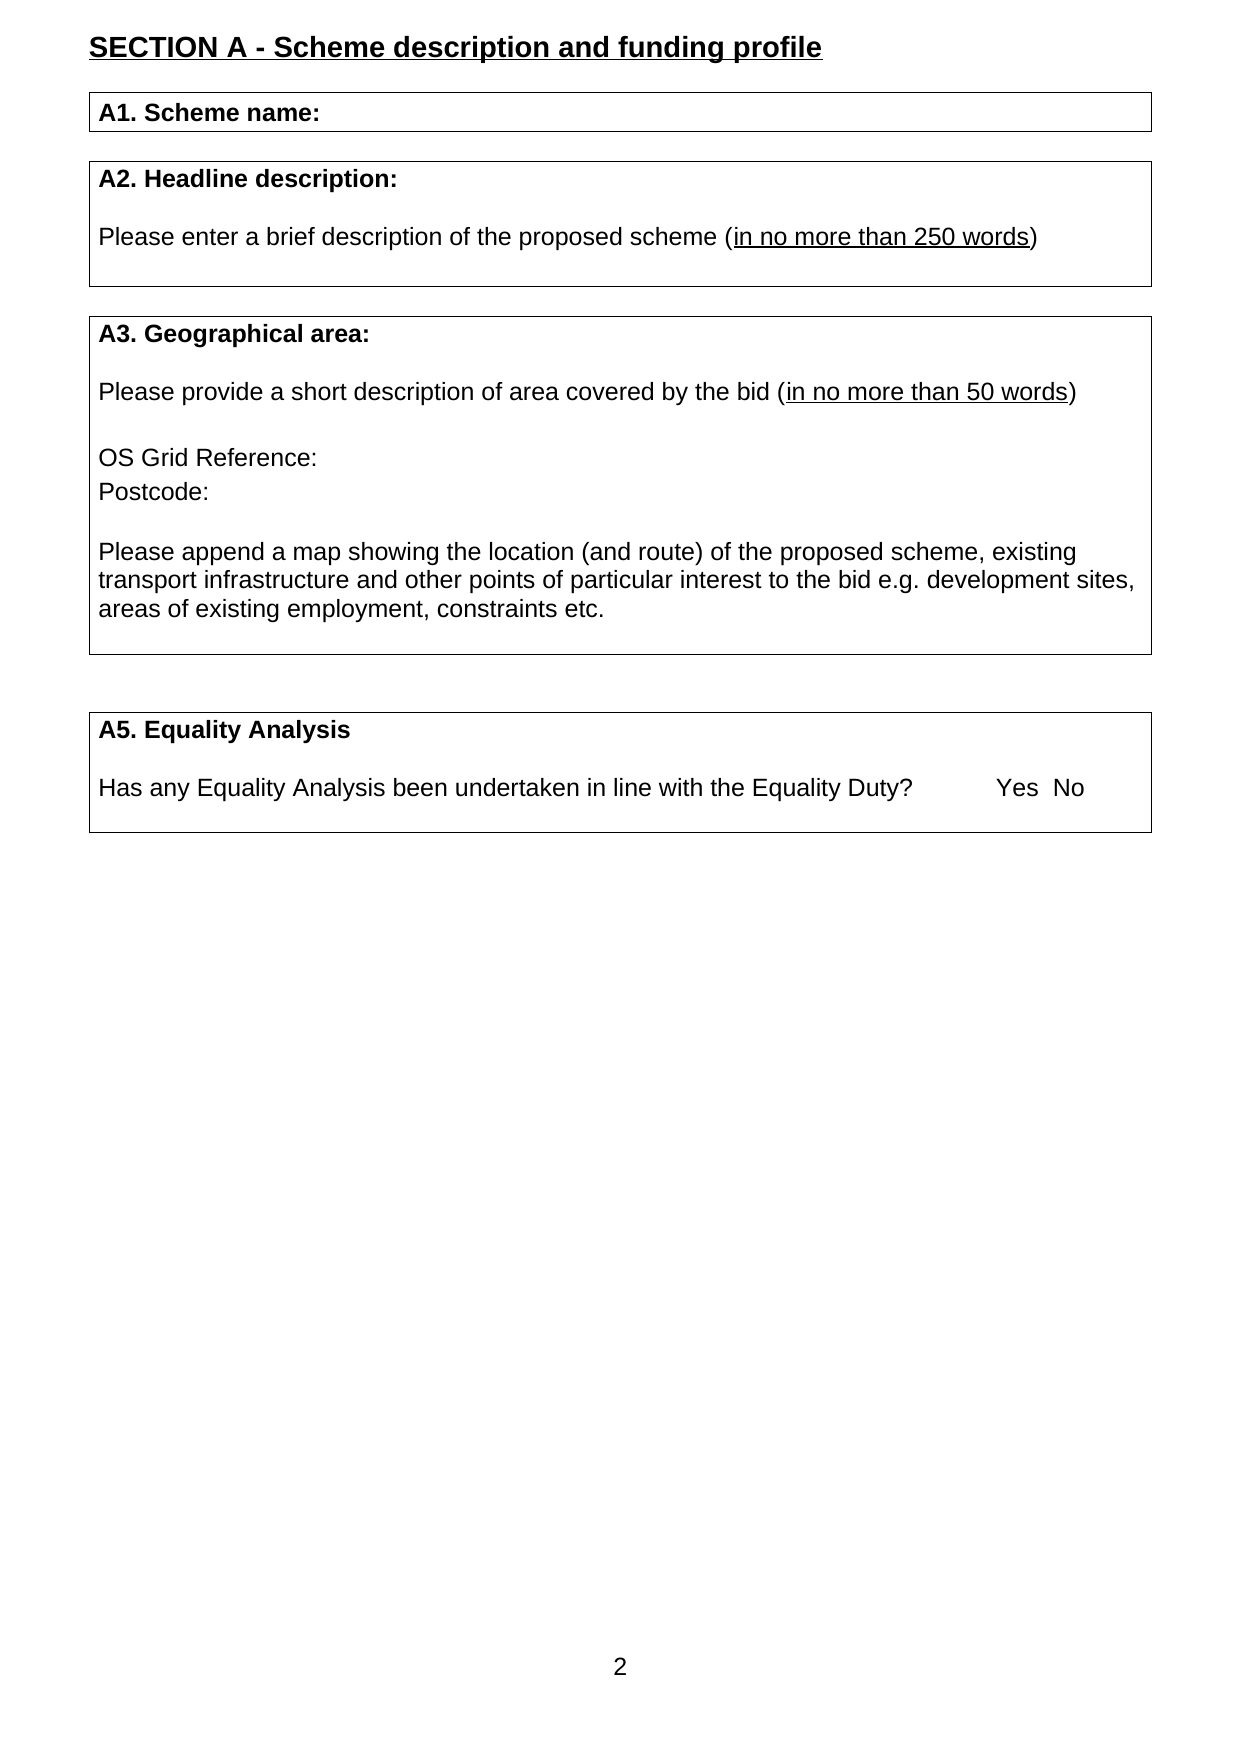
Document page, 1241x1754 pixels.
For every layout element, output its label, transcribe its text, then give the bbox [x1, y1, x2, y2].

text Please enter a brief description of the proposed scheme (in no more than 250 words) [90, 218, 1151, 250]
text Please append a map showing the location (and route) of the proposed scheme, existing transport infrastructure and other points of particular interest to the bid e.g. development sites, areas of existing employment, constraints etc. [90, 533, 1151, 623]
text Has any Equality Analysis been undertaken in line with the Equality Duty? Yes No [90, 770, 1151, 802]
text SECTION A - Scheme description and funding profile [89, 29, 1152, 63]
text OS Grid Reference: [90, 437, 1151, 471]
text A1. Scheme name: [90, 93, 1151, 131]
text A3. Geographical area: [90, 317, 1151, 348]
text Postcode: [90, 471, 1151, 508]
text Please provide a short description of area covered by the bid (in no more than 50 words) [90, 374, 1151, 406]
text A2. Headline description: [90, 162, 1151, 193]
text A5. Equality Analysis [90, 713, 1151, 744]
